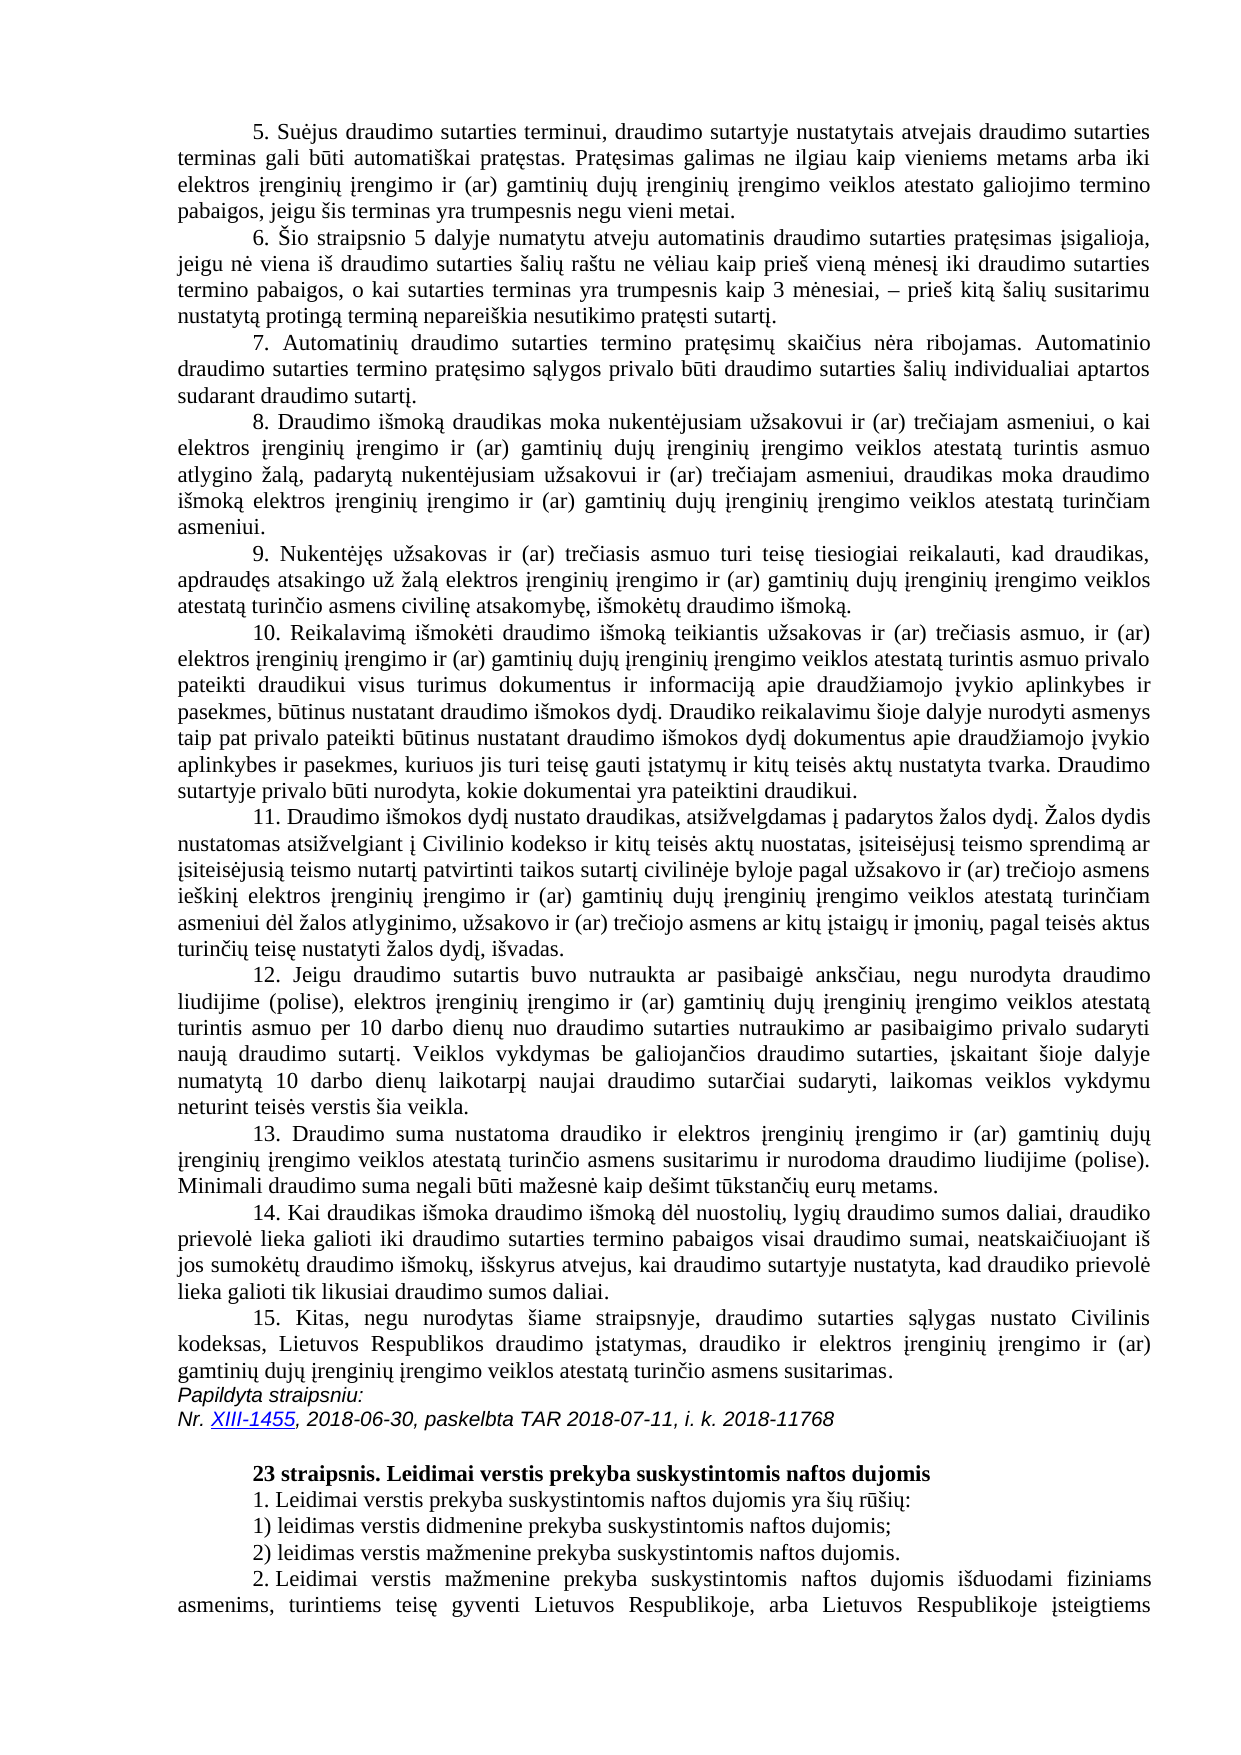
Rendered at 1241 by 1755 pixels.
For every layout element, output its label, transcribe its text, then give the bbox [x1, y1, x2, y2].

text 2) leidimas verstis mažmenine prekyba suskystintomis naftos dujomis. [177, 1539, 1152, 1565]
text 5. Suėjus draudimo sutarties terminui, draudimo sutartyje nustatytais atvejais draudimo sutarties terminas gali būti automatiškai pratęstas. Pratęsimas galimas ne ilgiau kaip vieniems metams arba iki elektros įrenginių įrengimo ir (ar) gamtinių dujų įrenginių įrengimo veiklos atestato galiojimo termino pabaigos, jeigu šis terminas yra trumpesnis negu vieni metai. [177, 118, 1152, 223]
text 10. Reikalavimą išmokėti draudimo išmoką teikiantis užsakovas ir (ar) trečiasis asmuo, ir (ar) elektros įrenginių įrengimo ir (ar) gamtinių dujų įrenginių įrengimo veiklos atestatą turintis asmuo privalo pateikti draudikui visus turimus dokumentus ir informaciją apie draudžiamojo įvykio aplinkybes ir pasekmes, būtinus nustatant draudimo išmokos dydį. Draudiko reikalavimu šioje dalyje nurodyti asmenys taip pat privalo pateikti būtinus nustatant draudimo išmokos dydį dokumentus apie draudžiamojo įvykio aplinkybes ir pasekmes, kuriuos jis turi teisę gauti įstatymų ir kitų teisės aktų nustatyta tvarka. Draudimo sutartyje privalo būti nurodyta, kokie dokumentai yra pateiktini draudikui. [177, 619, 1152, 803]
text 1) leidimas verstis didmenine prekyba suskystintomis naftos dujomis; [177, 1512, 1152, 1539]
text 23 straipsnis. Leidimai verstis prekyba suskystintomis naftos dujomis [177, 1460, 1152, 1486]
text 14. Kai draudikas išmoka draudimo išmoką dėl nuostolių, lygių draudimo sumos daliai, draudiko prievolė lieka galioti iki draudimo sutarties termino pabaigos visai draudimo sumai, neatskaičiuojant iš jos sumokėtų draudimo išmokų, išskyrus atvejus, kai draudimo sutartyje nustatyta, kad draudiko prievolė lieka galioti tik likusiai draudimo sumos daliai. [177, 1199, 1152, 1304]
text Papildyta straipsniu: [177, 1383, 1152, 1407]
text Nr. XIII-1455, 2018-06-30, paskelbta TAR 2018-07-11, i. k. 2018-11768 [177, 1407, 1152, 1431]
text 11. Draudimo išmokos dydį nustato draudikas, atsižvelgdamas į padarytos žalos dydį. Žalos dydis nustatomas atsižvelgiant į Civilinio kodekso ir kitų teisės aktų nuostatas, įsiteisėjusį teismo sprendimą ar įsiteisėjusią teismo nutartį patvirtinti taikos sutartį civilinėje byloje pagal užsakovo ir (ar) trečiojo asmens ieškinį elektros įrenginių įrengimo ir (ar) gamtinių dujų įrenginių įrengimo veiklos atestatą turinčiam asmeniui dėl žalos atlyginimo, užsakovo ir (ar) trečiojo asmens ar kitų įstaigų ir įmonių, pagal teisės aktus turinčių teisę nustatyti žalos dydį, išvadas. [177, 803, 1152, 961]
text 12. Jeigu draudimo sutartis buvo nutraukta ar pasibaigė anksčiau, negu nurodyta draudimo liudijime (polise), elektros įrenginių įrengimo ir (ar) gamtinių dujų įrenginių įrengimo veiklos atestatą turintis asmuo per 10 darbo dienų nuo draudimo sutarties nutraukimo ar pasibaigimo privalo sudaryti naują draudimo sutartį. Veiklos vykdymas be galiojančios draudimo sutarties, įskaitant šioje dalyje numatytą 10 darbo dienų laikotarpį naujai draudimo sutarčiai sudaryti, laikomas veiklos vykdymu neturint teisės verstis šia veikla. [177, 961, 1152, 1119]
text 1. Leidimai verstis prekyba suskystintomis naftos dujomis yra šių rūšių: [177, 1486, 1152, 1512]
text 13. Draudimo suma nustatoma draudiko ir elektros įrenginių įrengimo ir (ar) gamtinių dujų įrenginių įrengimo veiklos atestatą turinčio asmens susitarimu ir nurodoma draudimo liudijime (polise). Minimali draudimo suma negali būti mažesnė kaip dešimt tūkstančių eurų metams. [177, 1119, 1152, 1199]
text 2. Leidimai verstis mažmenine prekyba suskystintomis naftos dujomis išduodami fiziniams asmenims, turintiems teisę gyventi Lietuvos Respublikoje, arba Lietuvos Respublikoje įsteigtiems [177, 1565, 1152, 1618]
text 15. Kitas, negu nurodytas šiame straipsnyje, draudimo sutarties sąlygas nustato Civilinis kodeksas, Lietuvos Respublikos draudimo įstatymas, draudiko ir elektros įrenginių įrengimo ir (ar) gamtinių dujų įrenginių įrengimo veiklos atestatą turinčio asmens susitarimas. [177, 1304, 1152, 1383]
text 9. Nukentėjęs užsakovas ir (ar) trečiasis asmuo turi teisę tiesiogiai reikalauti, kad draudikas, apdraudęs atsakingo už žalą elektros įrenginių įrengimo ir (ar) gamtinių dujų įrenginių įrengimo veiklos atestatą turinčio asmens civilinę atsakomybę, išmokėtų draudimo išmoką. [177, 540, 1152, 619]
text 6. Šio straipsnio 5 dalyje numatytu atveju automatinis draudimo sutarties pratęsimas įsigalioja, jeigu nė viena iš draudimo sutarties šalių raštu ne vėliau kaip prieš vieną mėnesį iki draudimo sutarties termino pabaigos, o kai sutarties terminas yra trumpesnis kaip 3 mėnesiai, – prieš kitą šalių susitarimu nustatytą protingą terminą nepareiškia nesutikimo pratęsti sutartį. [177, 223, 1152, 329]
text 8. Draudimo išmoką draudikas moka nukentėjusiam užsakovui ir (ar) trečiajam asmeniui, o kai elektros įrenginių įrengimo ir (ar) gamtinių dujų įrenginių įrengimo veiklos atestatą turintis asmuo atlygino žalą, padarytą nukentėjusiam užsakovui ir (ar) trečiajam asmeniui, draudikas moka draudimo išmoką elektros įrenginių įrengimo ir (ar) gamtinių dujų įrenginių įrengimo veiklos atestatą turinčiam asmeniui. [177, 408, 1152, 540]
text 7. Automatinių draudimo sutarties termino pratęsimų skaičius nėra ribojamas. Automatinio draudimo sutarties termino pratęsimo sąlygos privalo būti draudimo sutarties šalių individualiai aptartos sudarant draudimo sutartį. [177, 329, 1152, 408]
